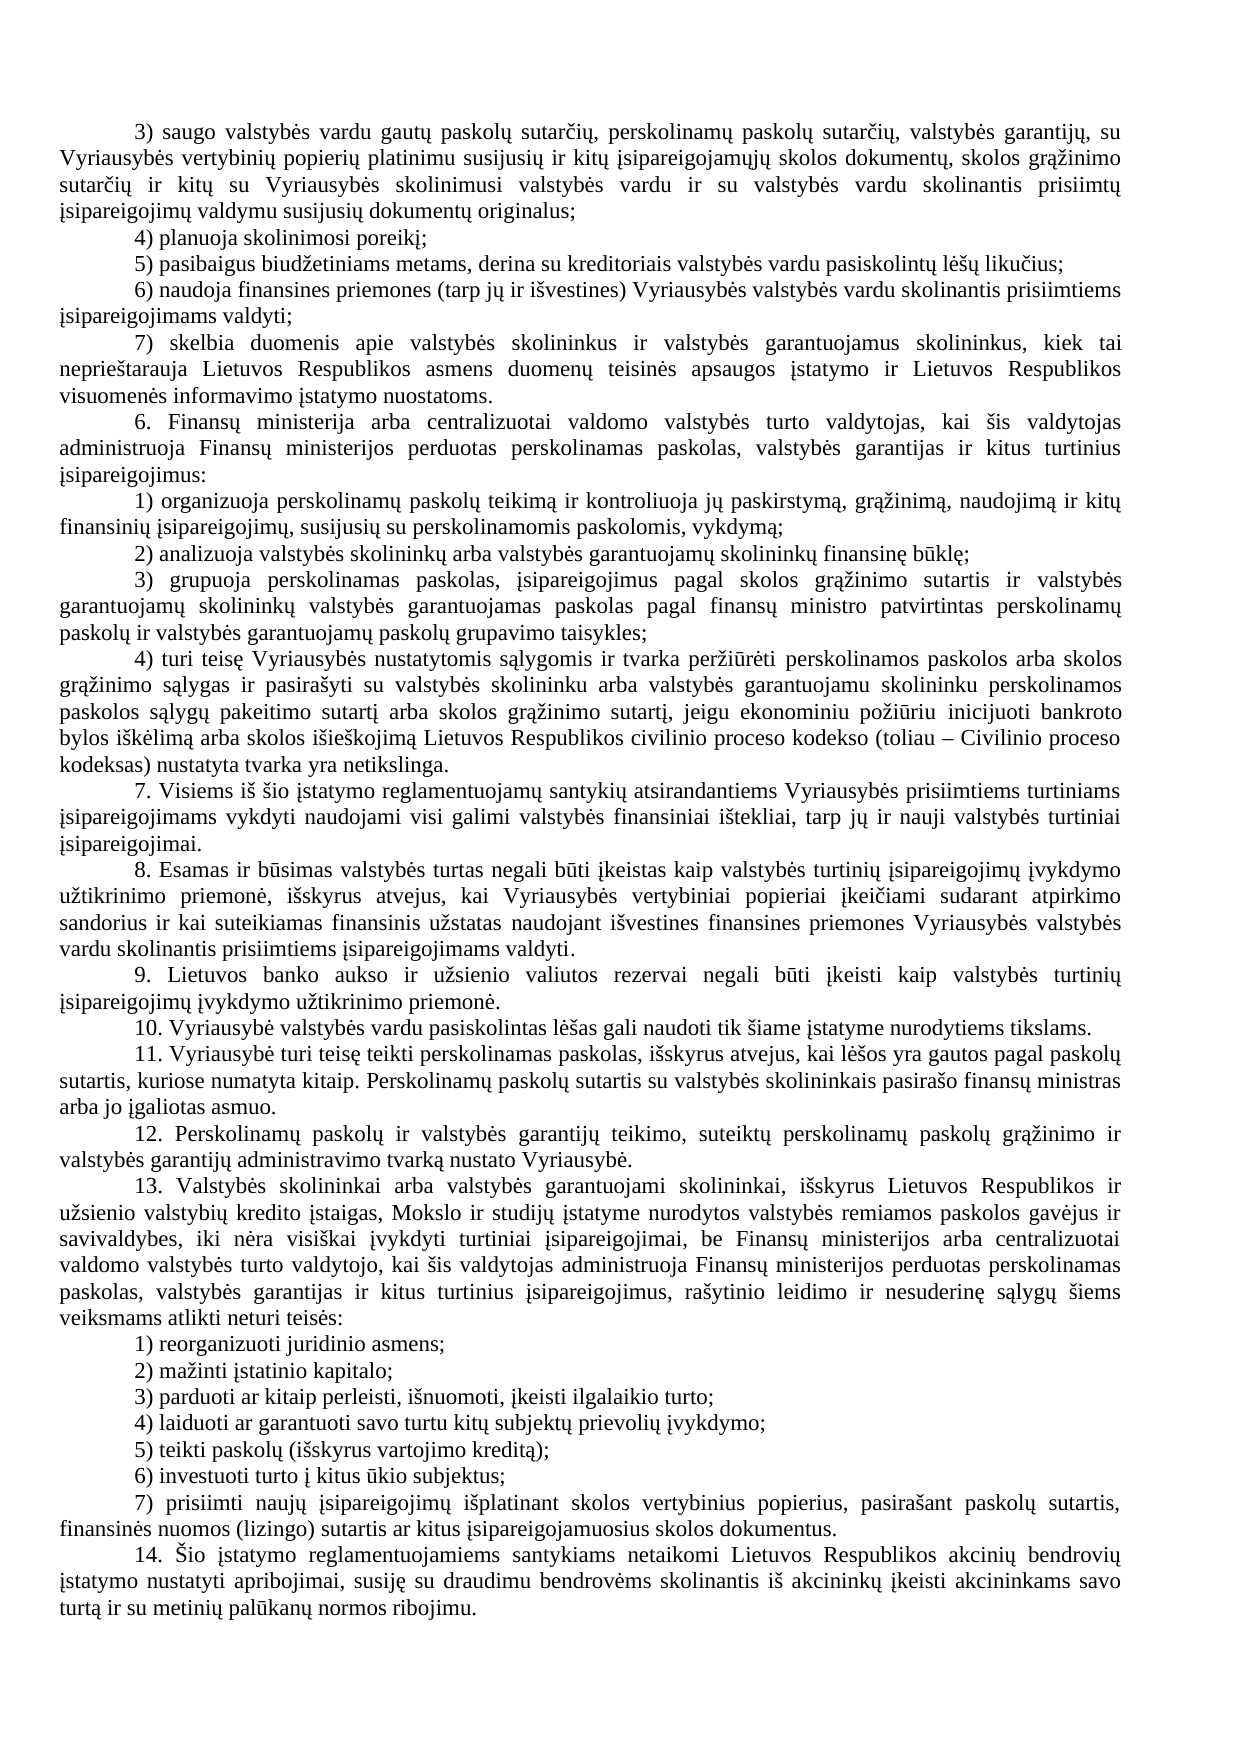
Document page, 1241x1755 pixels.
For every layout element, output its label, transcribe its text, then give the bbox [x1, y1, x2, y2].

text 13. Valstybės skolininkai arba valstybės garantuojami skolininkai, išskyrus Lietuvos Respublikos ir užsienio valstybių kredito įstaigas, Mokslo ir studijų įstatyme nurodytos valstybės remiamos paskolos gavėjus ir savivaldybes, iki nėra visiškai įvykdyti turtiniai įsipareigojimai, be Finansų ministerijos arba centralizuotai valdomo valstybės turto valdytojo, kai šis valdytojas administruoja Finansų ministerijos perduotas perskolinamas paskolas, valstybės garantijas ir kitus turtinius įsipareigojimus, rašytinio leidimo ir nesuderinę sąlygų šiems veiksmams atlikti neturi teisės: [59, 1172, 1122, 1330]
text 1) reorganizuoti juridinio asmens; [59, 1330, 1122, 1357]
text 2) mažinti įstatinio kapitalo; [59, 1357, 1122, 1383]
text 4) planuoja skolinimosi poreikį; [59, 223, 1122, 250]
text 9. Lietuvos banko aukso ir užsienio valiutos rezervai negali būti įkeisti kaip valstybės turtinių įsipareigojimų įvykdymo užtikrinimo priemonė. [59, 961, 1122, 1014]
text 2) analizuoja valstybės skolininkų arba valstybės garantuojamų skolininkų finansinę būklę; [59, 540, 1122, 566]
text 6. Finansų ministerija arba centralizuotai valdomo valstybės turto valdytojas, kai šis valdytojas administruoja Finansų ministerijos perduotas perskolinamas paskolas, valstybės garantijas ir kitus turtinius įsipareigojimus: [59, 408, 1122, 487]
text 4) laiduoti ar garantuoti savo turtu kitų subjektų prievolių įvykdymo; [59, 1409, 1122, 1436]
text 6) naudoja finansines priemones (tarp jų ir išvestines) Vyriausybės valstybės vardu skolinantis prisiimtiems įsipareigojimams valdyti; [59, 276, 1122, 329]
text 14. Šio įstatymo reglamentuojamiems santykiams netaikomi Lietuvos Respublikos akcinių bendrovių įstatymo nustatyti apribojimai, susiję su draudimu bendrovėms skolinantis iš akcininkų įkeisti akcininkams savo turtą ir su metinių palūkanų normos ribojimu. [59, 1541, 1122, 1620]
text 7) skelbia duomenis apie valstybės skolininkus ir valstybės garantuojamus skolininkus, kiek tai neprieštarauja Lietuvos Respublikos asmens duomenų teisinės apsaugos įstatymo ir Lietuvos Respublikos visuomenės informavimo įstatymo nuostatoms. [59, 329, 1122, 408]
text 3) saugo valstybės vardu gautų paskolų sutarčių, perskolinamų paskolų sutarčių, valstybės garantijų, su Vyriausybės vertybinių popierių platinimu susijusių ir kitų įsipareigojamųjų skolos dokumentų, skolos grąžinimo sutarčių ir kitų su Vyriausybės skolinimusi valstybės vardu ir su valstybės vardu skolinantis prisiimtų įsipareigojimų valdymu susijusių dokumentų originalus; [59, 118, 1122, 223]
text 5) pasibaigus biudžetiniams metams, derina su kreditoriais valstybės vardu pasiskolintų lėšų likučius; [59, 250, 1122, 276]
text 3) parduoti ar kitaip perleisti, išnuomoti, įkeisti ilgalaikio turto; [59, 1383, 1122, 1409]
text 5) teikti paskolų (išskyrus vartojimo kreditą); [59, 1436, 1122, 1462]
text 4) turi teisę Vyriausybės nustatytomis sąlygomis ir tvarka peržiūrėti perskolinamos paskolos arba skolos grąžinimo sąlygas ir pasirašyti su valstybės skolininku arba valstybės garantuojamu skolininku perskolinamos paskolos sąlygų pakeitimo sutartį arba skolos grąžinimo sutartį, jeigu ekonominiu požiūriu inicijuoti bankroto bylos iškėlimą arba skolos išieškojimą Lietuvos Respublikos civilinio proceso kodekso (toliau – Civilinio proceso kodeksas) nustatyta tvarka yra netikslinga. [59, 645, 1122, 777]
text 1) organizuoja perskolinamų paskolų teikimą ir kontroliuoja jų paskirstymą, grąžinimą, naudojimą ir kitų finansinių įsipareigojimų, susijusių su perskolinamomis paskolomis, vykdymą; [59, 487, 1122, 540]
text 7) prisiimti naujų įsipareigojimų išplatinant skolos vertybinius popierius, pasirašant paskolų sutartis, finansinės nuomos (lizingo) sutartis ar kitus įsipareigojamuosius skolos dokumentus. [59, 1488, 1122, 1541]
text 6) investuoti turto į kitus ūkio subjektus; [59, 1462, 1122, 1488]
text 3) grupuoja perskolinamas paskolas, įsipareigojimus pagal skolos grąžinimo sutartis ir valstybės garantuojamų skolininkų valstybės garantuojamas paskolas pagal finansų ministro patvirtintas perskolinamų paskolų ir valstybės garantuojamų paskolų grupavimo taisykles; [59, 566, 1122, 645]
text 10. Vyriausybė valstybės vardu pasiskolintas lėšas gali naudoti tik šiame įstatyme nurodytiems tikslams. [59, 1014, 1122, 1041]
text 12. Perskolinamų paskolų ir valstybės garantijų teikimo, suteiktų perskolinamų paskolų grąžinimo ir valstybės garantijų administravimo tvarką nustato Vyriausybė. [59, 1119, 1122, 1172]
text 7. Visiems iš šio įstatymo reglamentuojamų santykių atsirandantiems Vyriausybės prisiimtiems turtiniams įsipareigojimams vykdyti naudojami visi galimi valstybės finansiniai ištekliai, tarp jų ir nauji valstybės turtiniai įsipareigojimai. [59, 777, 1122, 856]
text 11. Vyriausybė turi teisę teikti perskolinamas paskolas, išskyrus atvejus, kai lėšos yra gautos pagal paskolų sutartis, kuriose numatyta kitaip. Perskolinamų paskolų sutartis su valstybės skolininkais pasirašo finansų ministras arba jo įgaliotas asmuo. [59, 1041, 1122, 1119]
text 8. Esamas ir būsimas valstybės turtas negali būti įkeistas kaip valstybės turtinių įsipareigojimų įvykdymo užtikrinimo priemonė, išskyrus atvejus, kai Vyriausybės vertybiniai popieriai įkeičiami sudarant atpirkimo sandorius ir kai suteikiamas finansinis užstatas naudojant išvestines finansines priemones Vyriausybės valstybės vardu skolinantis prisiimtiems įsipareigojimams valdyti. [59, 856, 1122, 961]
